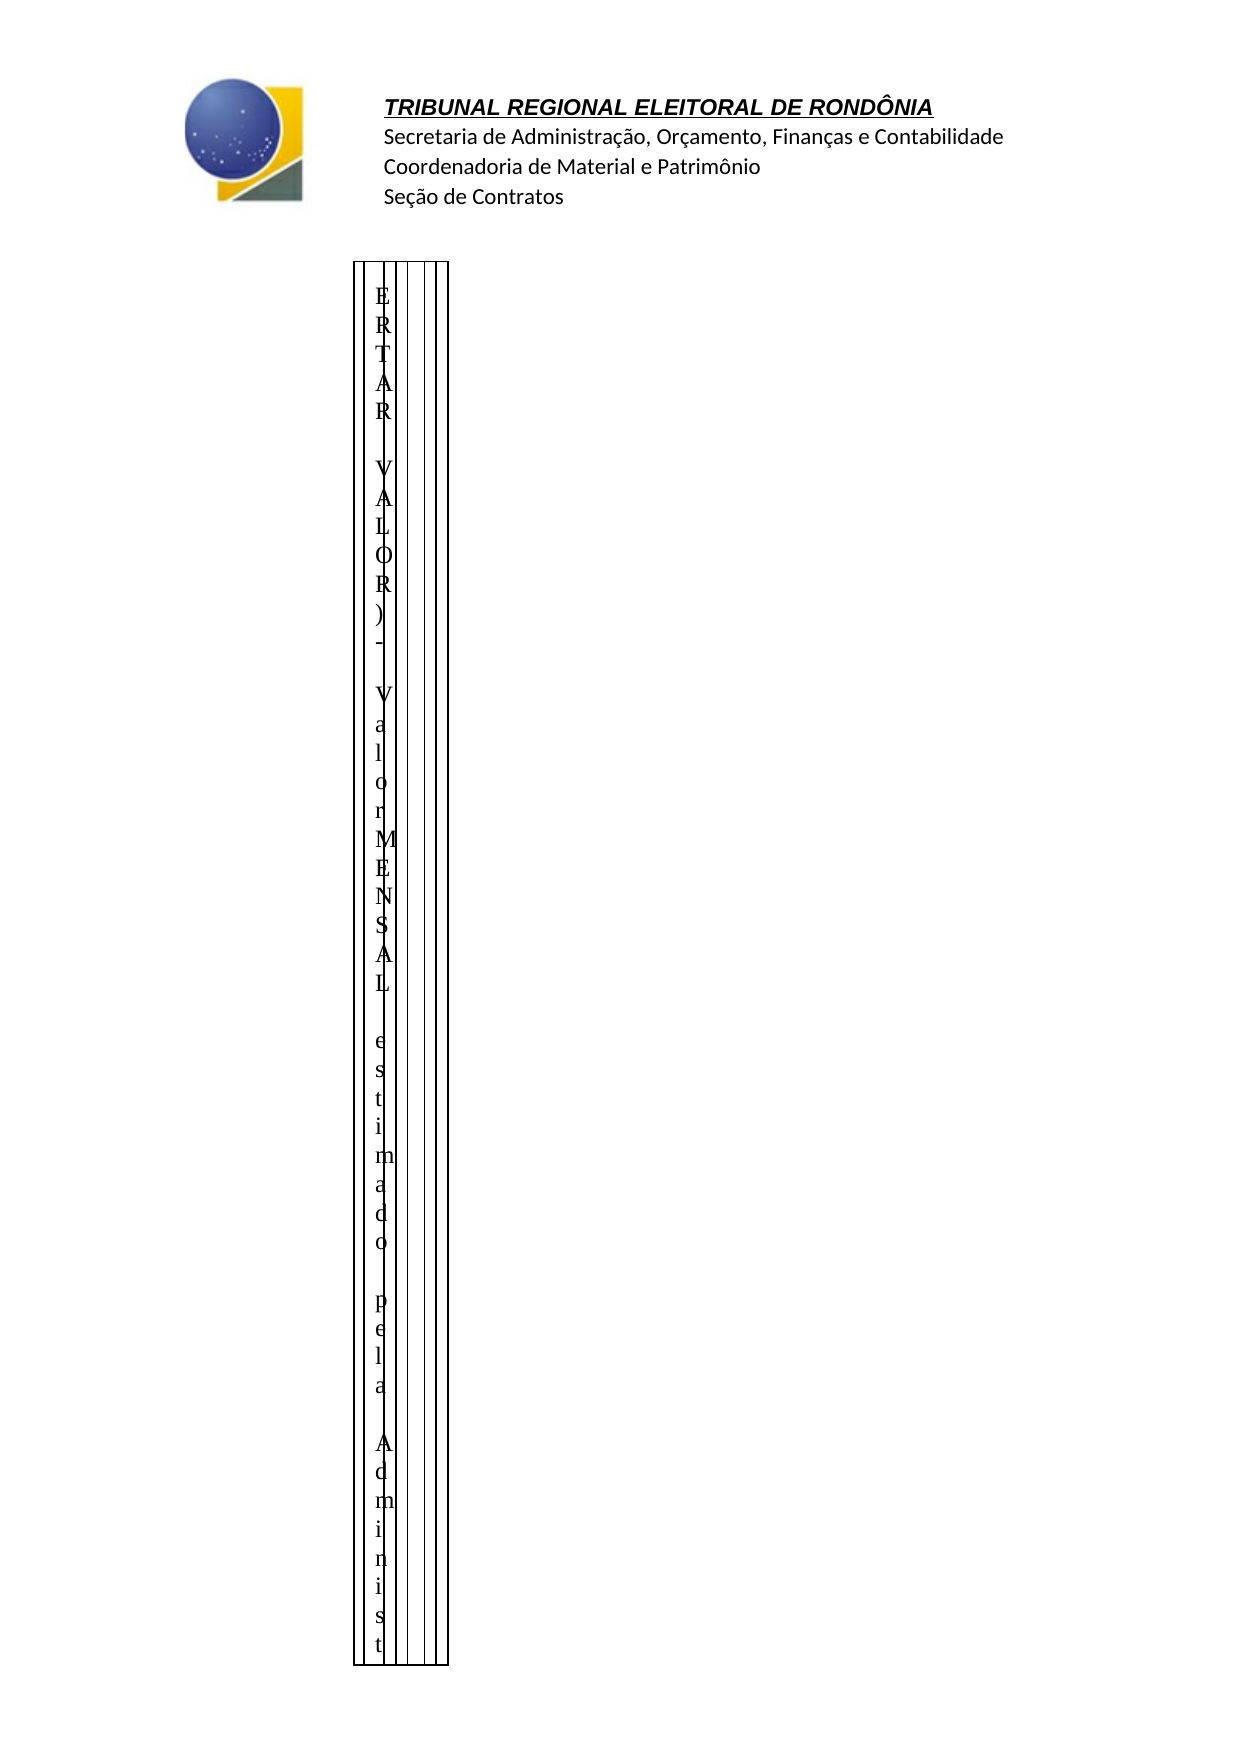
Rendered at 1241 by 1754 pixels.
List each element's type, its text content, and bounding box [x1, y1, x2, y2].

table_cell 402800 [385, 262, 395, 1664]
table_cell Previsão de gastos com reposição de peças/ materiais (NÃO É OBJETO PARA OFERTAR VALOR) - Valor MENSAL estimado pela Administração com o consumo eventual de peças Valor fixo para todas as propostas (item 3.3.1, 'i', deste contrato). [365, 262, 383, 1664]
table_cell UND [397, 262, 407, 1664]
table_cell 1 [408, 262, 424, 1664]
table_cell R$ 5.000,00 [425, 262, 435, 1664]
table_cell 5.000,00 [437, 262, 447, 1664]
table_cell 02 [355, 262, 363, 1664]
